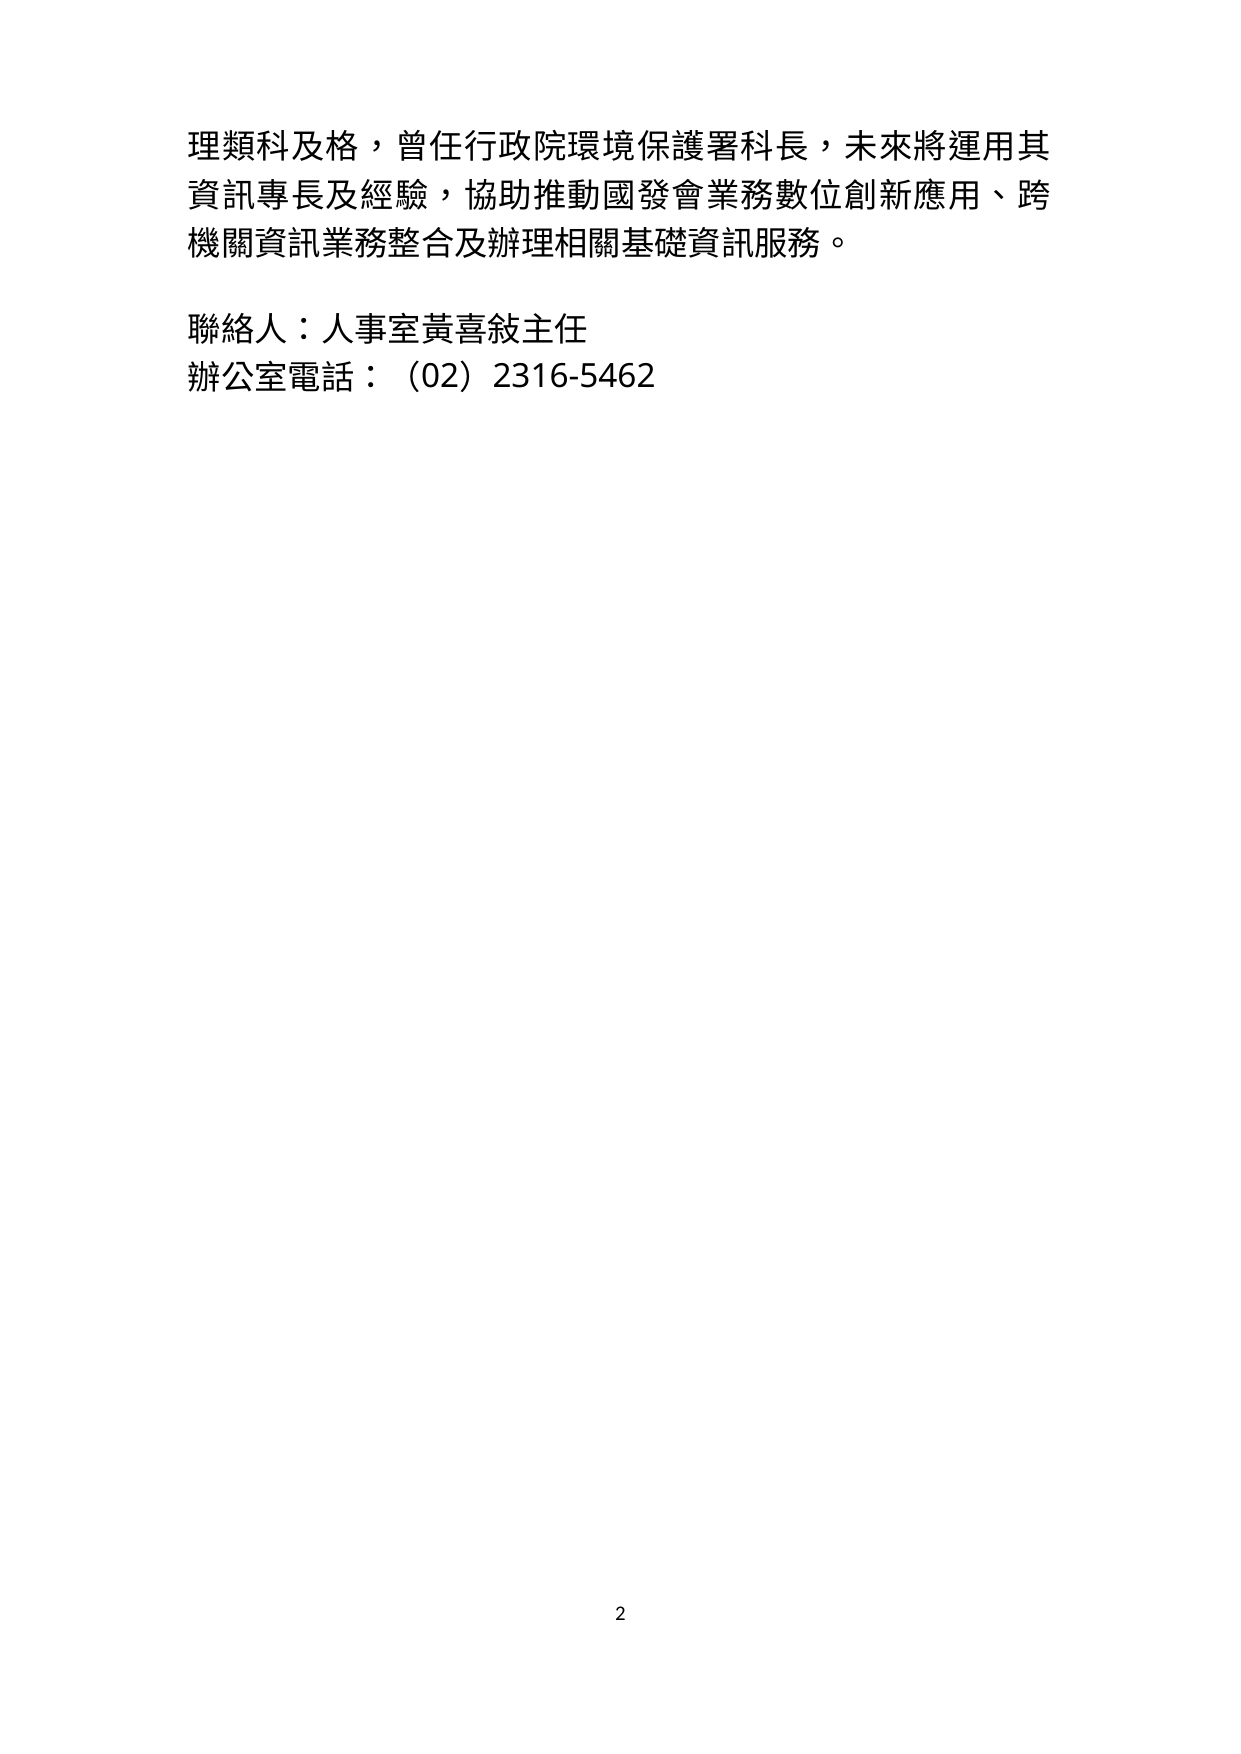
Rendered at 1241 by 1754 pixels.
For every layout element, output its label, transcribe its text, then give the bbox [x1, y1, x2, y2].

text 聯絡人：人事室黃喜敍主任 [187, 302, 1053, 351]
text 辦公室電話：（02）2316-5462 [187, 351, 1053, 399]
text 理類科及格，曾任行政院環境保護署科長，未來將運用其資訊專長及經驗，協助推動國發會業務數位創新應用、跨機關資訊業務整合及辦理相關基礎資訊服務。 [187, 120, 1053, 265]
